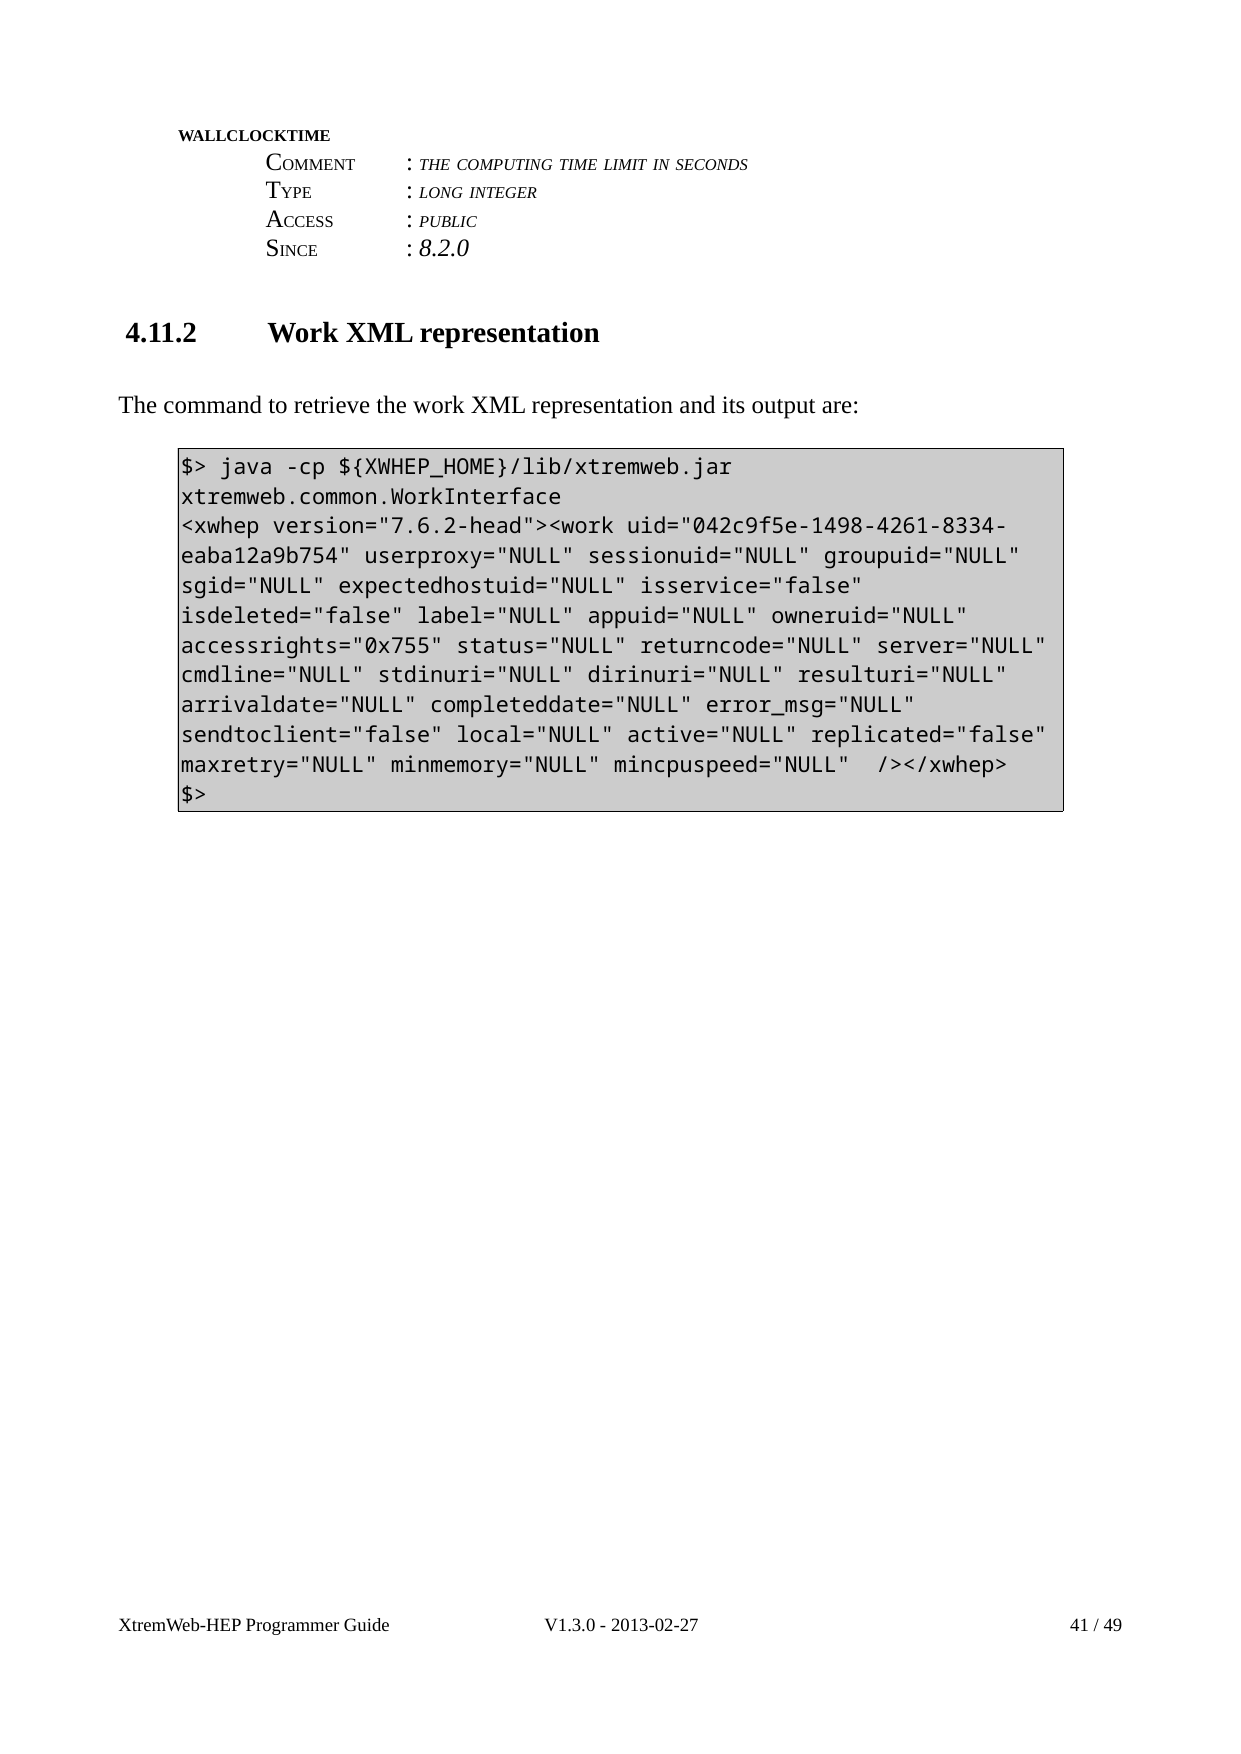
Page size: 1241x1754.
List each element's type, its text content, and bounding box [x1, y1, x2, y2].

text Access : public [265, 204, 1122, 233]
text wallclocktime [178, 118, 1122, 147]
text $> java -cp ${XWHEP_HOME}/lib/xtremweb.jar xtremweb.common.WorkInterface [179, 449, 1063, 507]
text The command to retrieve the work XML representation and its output are: [118, 390, 1122, 419]
text <xwhep version="7.6.2-head"><work uid="042c9f5e-1498-4261-8334-eaba12a9b754" userproxy="NULL" sessionuid="NULL" groupuid="NULL" sgid="NULL" expectedhostuid="NULL" isservice="false" isdeleted="false" label="NULL" appuid="NULL" owneruid="NULL" accessrights="0x755" status="NULL" returncode="NULL" server="NULL" cmdline="NULL" stdinuri="NULL" dirinuri="NULL" resulturi="NULL" arrivaldate="NULL" completeddate="NULL" error_msg="NULL" sendtoclient="false" local="NULL" active="NULL" replicated="false" maxretry="NULL" minmemory="NULL" mincpuspeed="NULL" /></xwhep> [179, 507, 1063, 776]
text Type : long integer [265, 176, 1122, 204]
text $> [179, 776, 1063, 811]
text Comment : the computing time limit in seconds [265, 147, 1122, 176]
subtitle Work XML representation [118, 316, 1122, 349]
text Since : 8.2.0 [265, 233, 1122, 262]
